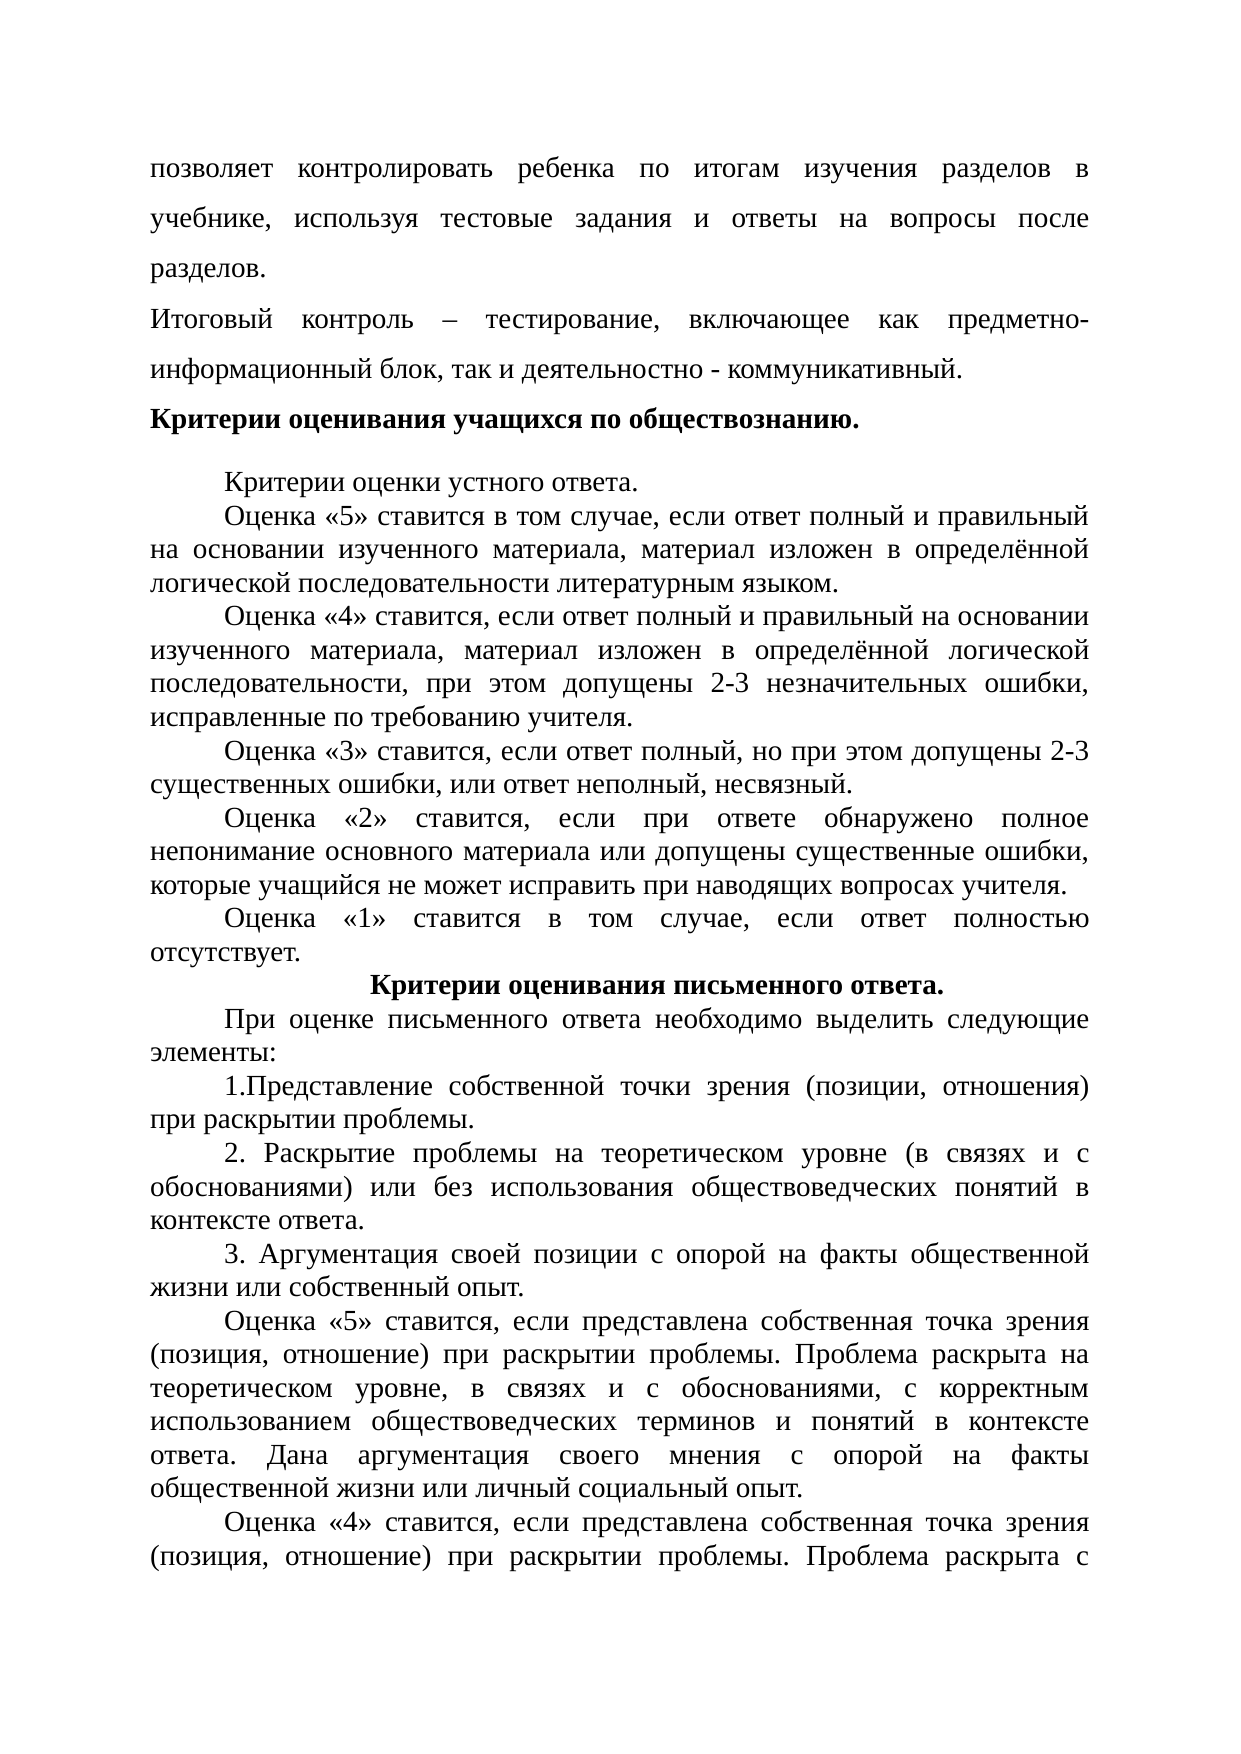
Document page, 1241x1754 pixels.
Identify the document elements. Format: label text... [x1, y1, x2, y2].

text Оценка «5» ставится, если представлена собственная точка зрения (позиция, отношение) при раскрытии проблемы. Проблема раскрыта на теоретическом уровне, в связях и с обоснованиями, с корректным использованием обществоведческих терминов и понятий в контексте ответа. Дана аргументация своего мнения с опорой на факты общественной жизни или личный социальный опыт. [150, 1303, 1090, 1504]
text Оценка «3» ставится, если ответ полный, но при этом допущены 2-3 существенных ошибки, или ответ неполный, несвязный. [150, 733, 1090, 800]
text 1.Представление собственной точки зрения (позиции, отношения) при раскрытии проблемы. [150, 1068, 1090, 1135]
text Оценка «1» ставится в том случае, если ответ полностью отсутствует. [150, 900, 1090, 967]
text Критерии оценки устного ответа. [150, 464, 1090, 498]
text 3. Аргументация своей позиции с опорой на факты общественной жизни или собственный опыт. [150, 1236, 1090, 1303]
text Критерии оценивания письменного ответа. [150, 967, 1090, 1001]
text Критерии оценивания учащихся по обществознанию. [150, 402, 1090, 435]
text Оценка «4» ставится, если ответ полный и правильный на основании изученного материала, материал изложен в определённой логической последовательности, при этом допущены 2-3 незначительных ошибки, исправленные по требованию учителя. [150, 598, 1090, 733]
text При оценке письменного ответа необходимо выделить следующие элементы: [150, 1001, 1090, 1068]
text Оценка «2» ставится, если при ответе обнаружено полное непонимание основного материала или допущены существенные ошибки, которые учащийся не может исправить при наводящих вопросах учителя. [150, 800, 1090, 900]
text Оценка «5» ставится в том случае, если ответ полный и правильный на основании изученного материала, материал изложен в определённой логической последовательности литературным языком. [150, 498, 1090, 598]
text 2. Раскрытие проблемы на теоретическом уровне (в связях и с обоснованиями) или без использования обществоведческих понятий в контексте ответа. [150, 1135, 1090, 1236]
text позволяет контролировать ребенка по итогам изучения разделов в учебнике, используя тестовые задания и ответы на вопросы после разделов. Итоговый контроль – тестирование, включающее как предметно-информационный блок, так и деятельностно - коммуникативный. [150, 150, 1090, 385]
text Оценка «4» ставится, если представлена собственная точка зрения (позиция, отношение) при раскрытии проблемы. Проблема раскрыта с [150, 1504, 1090, 1571]
